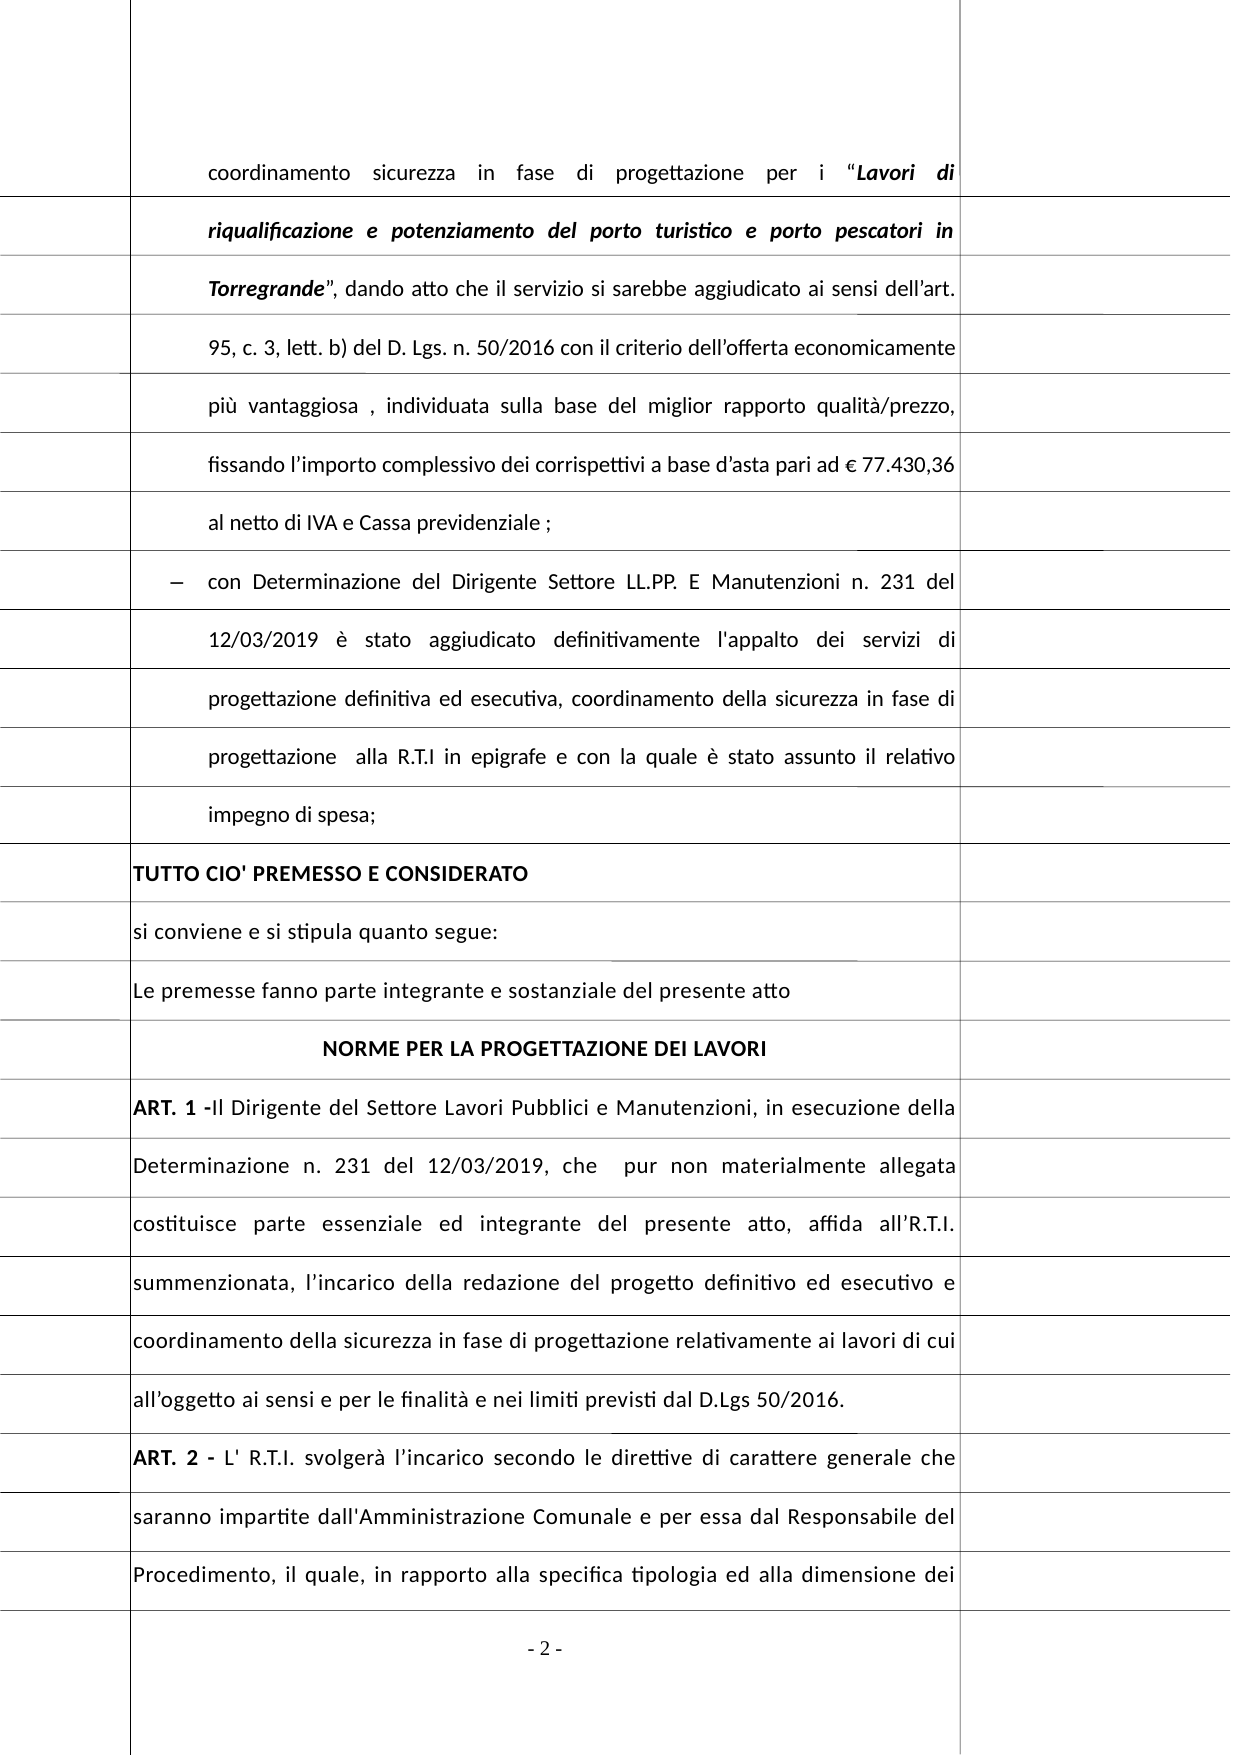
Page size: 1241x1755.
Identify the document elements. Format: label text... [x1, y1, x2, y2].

text Determinazione n. 231 del 12/03/2019, che pur non materialmente allegata [133, 1139, 957, 1196]
list al netto di IVA e Cassa previdenziale ; [170, 492, 957, 542]
text coordinamento della sicurezza in fase di progettazione relativamente ai lavori di cui [133, 1316, 957, 1374]
text [133, 1010, 957, 1019]
text all’oggetto ai sensi e per le finalità e nei limiti previsti dal D.Lgs 50/2016. [133, 1375, 957, 1419]
text ART. 2 - L' R.T.I. svolgerà l’incarico secondo le direttive di carattere generale che [133, 1434, 957, 1492]
list impegno di spesa; [170, 787, 957, 834]
list riqualificazione e potenziamento del porto turistico e porto pescatori in [170, 197, 957, 254]
text summenzionata, l’incarico della redazione del progetto definitivo ed esecutivo e [133, 1257, 957, 1315]
text Procedimento, il quale, in rapporto alla specifica tipologia ed alla dimensione dei [133, 1552, 957, 1594]
text ART. 1 -Il Dirigente del Settore Lavori Pubblici e Manutenzioni, in esecuzione della [133, 1080, 957, 1137]
text saranno impartite dall'Amministrazione Comunale e per essa dal Responsabile del [133, 1493, 957, 1551]
text costituisce parte essenziale ed integrante del presente atto, affida all’R.T.I. [133, 1198, 957, 1256]
text [133, 834, 957, 843]
list progettazione definitiva ed esecutiva, coordinamento della sicurezza in fase di [170, 669, 957, 727]
list coordinamento sicurezza in fase di progettazione per i “Lavori di [170, 133, 957, 196]
list 12/03/2019 è stato aggiudicato definitivamente l'appalto dei servizi di [170, 610, 957, 668]
list Torregrande”, dando atto che il servizio si sarebbe aggiudicato ai sensi dell’art. [170, 256, 957, 313]
text NORME PER LA PROGETTAZIONE DEI LAVORI [133, 1021, 957, 1068]
text Le premesse fanno parte integrante e sostanziale del presente atto [133, 962, 957, 1010]
list più vantaggiosa , individuata sulla base del miglior rapporto qualità/prezzo, [170, 374, 957, 432]
text TUTTO CIO' PREMESSO E CONSIDERATO [133, 844, 957, 893]
list fissando l’importo complessivo dei corrispettivi a base d’asta pari ad € 77.430,36 [170, 433, 957, 491]
text [133, 893, 957, 901]
text si conviene e si stipula quanto segue: [133, 903, 957, 951]
list progettazione alla R.T.I in epigrafe e con la quale è stato assunto il relativo [170, 728, 957, 786]
list 95, c. 3, lett. b) del D. Lgs. n. 50/2016 con il criterio dell’offerta economicamente [170, 315, 957, 373]
text [133, 951, 957, 960]
list con Determinazione del Dirigente Settore LL.PP. E Manutenzioni n. 231 del [170, 551, 957, 609]
